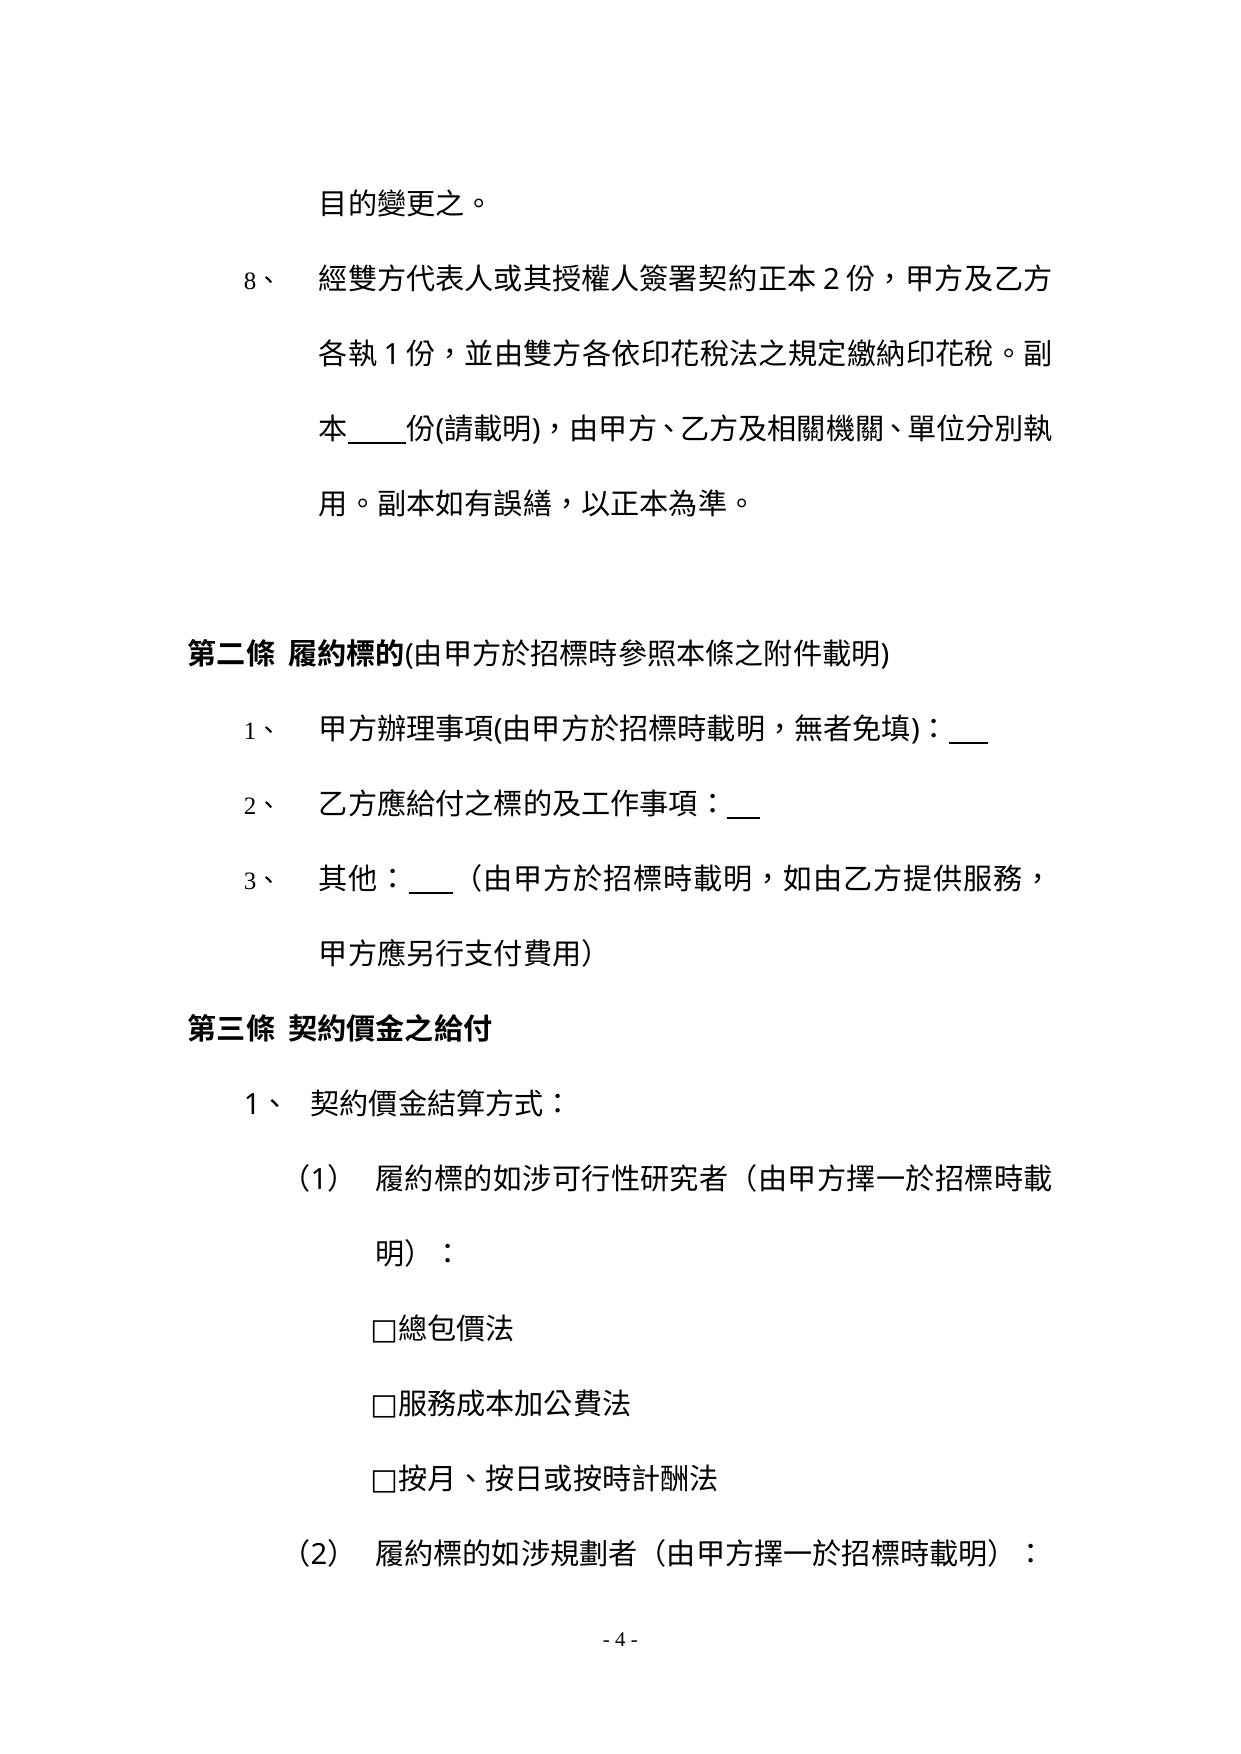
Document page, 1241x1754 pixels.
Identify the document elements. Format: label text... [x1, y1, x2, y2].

list 履約標的如涉可行性研究者（由甲方擇一於招標時載明）： [281, 1139, 1053, 1289]
list 履約標的如涉規劃者（由甲方擇一於招標時載明）： [281, 1514, 1053, 1589]
text □服務成本加公費法 [195, 1364, 1053, 1439]
list 其他： （由甲方於招標時載明，如由乙方提供服務，甲方應另行支付費用） [244, 839, 1053, 989]
list 甲方辦理事項(由甲方於招標時載明，無者免填)： [244, 689, 1053, 764]
text □總包價法 [195, 1289, 1053, 1364]
list 契約價金結算方式： [244, 1064, 1053, 1139]
text 第二條 履約標的(由甲方於招標時參照本條之附件載明) [187, 614, 1053, 689]
text 第三條 契約價金之給付 [187, 989, 1053, 1064]
list 乙方應給付之標的及工作事項： [244, 764, 1053, 839]
list 經雙方代表人或其授權人簽署契約正本2份，甲方及乙方各執1份，並由雙方各依印花稅法之規定繳納印花稅。副本 份(請載明)，由甲方、乙方及相關機關、單位分別執用。副本如有誤繕，以正本為準。 [244, 239, 1053, 539]
text □按月、按日或按時計酬法 [195, 1439, 1053, 1514]
list 目的變更之。 [244, 164, 1053, 239]
